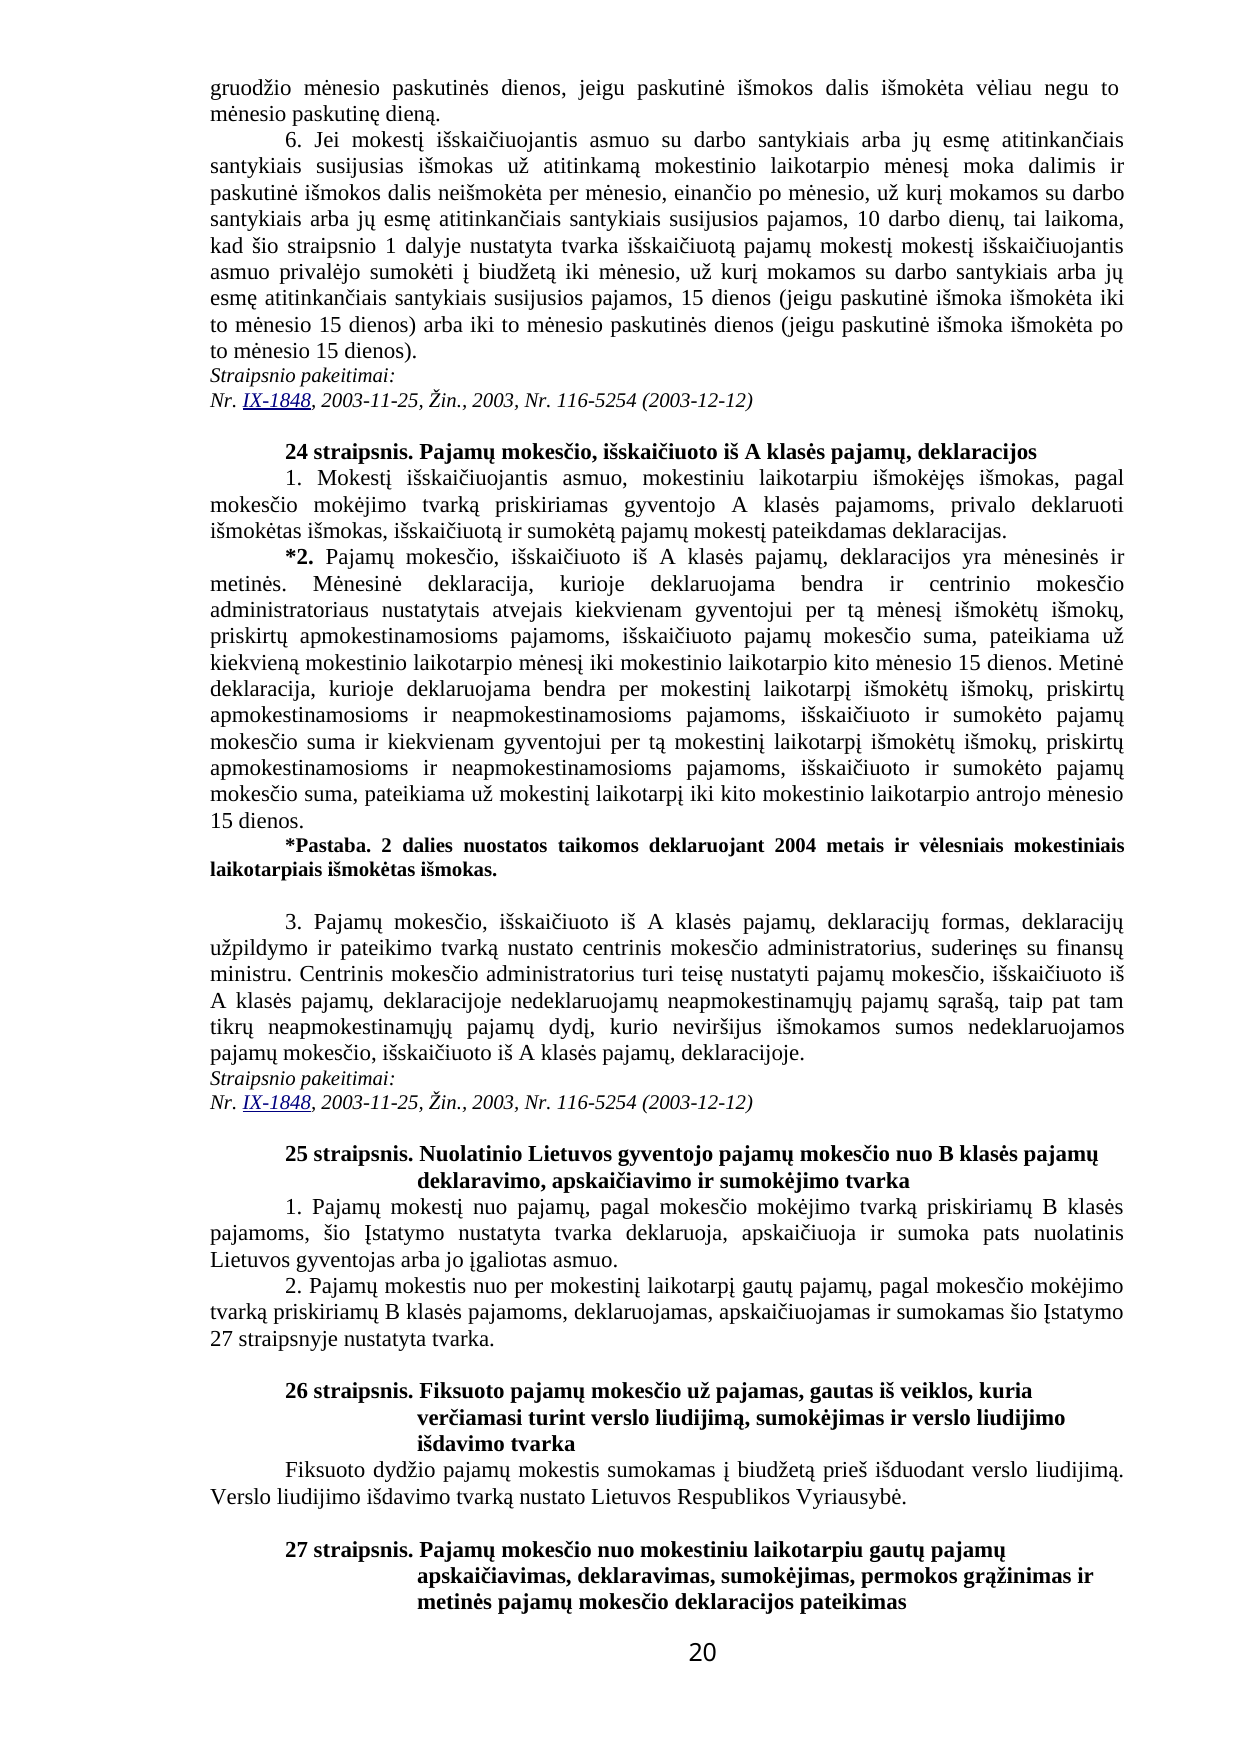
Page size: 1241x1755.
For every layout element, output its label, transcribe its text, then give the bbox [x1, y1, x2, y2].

text Nr. IX-1848, 2003-11-25, Žin., 2003, Nr. 116-5254 (2003-12-12) [210, 1090, 1120, 1114]
text 27 straipsnis. Pajamų mokesčio nuo mokestiniu laikotarpiu gautų pajamų [285, 1536, 1126, 1562]
text Straipsnio pakeitimai: [210, 363, 1120, 387]
text *2. Pajamų mokesčio, išskaičiuoto iš A klasės pajamų, deklaracijos yra mėnesinės ir metinės. Mėnesinė deklaracija, kurioje deklaruojama bendra ir centrinio mokesčio administratoriaus nustatytais atvejais kiekvienam gyventojui per tą mėnesį išmokėtų išmokų, priskirtų apmokestinamosioms pajamoms, išskaičiuoto pajamų mokesčio suma, pateikiama už kiekvieną mokestinio laikotarpio mėnesį iki mokestinio laikotarpio kito mėnesio 15 dienos. Metinė deklaracija, kurioje deklaruojama bendra per mokestinį laikotarpį išmokėtų išmokų, priskirtų apmokestinamosioms ir neapmokestinamosioms pajamoms, išskaičiuoto ir sumokėto pajamų mokesčio suma ir kiekvienam gyventojui per tą mokestinį laikotarpį išmokėtų išmokų, priskirtų apmokestinamosioms ir neapmokestinamosioms pajamoms, išskaičiuoto ir sumokėto pajamų mokesčio suma, pateikiama už mokestinį laikotarpį iki kito mokestinio laikotarpio antrojo mėnesio 15 dienos. [210, 543, 1126, 833]
text 1. Pajamų mokestį nuo pajamų, pagal mokesčio mokėjimo tvarką priskiriamų B klasės pajamoms, šio Įstatymo nustatyta tvarka deklaruoja, apskaičiuoja ir sumoka pats nuolatinis Lietuvos gyventojas arba jo įgaliotas asmuo. [210, 1193, 1126, 1272]
text deklaravimo, apskaičiavimo ir sumokėjimo tvarka [417, 1167, 1126, 1193]
text 6. Jei mokestį išskaičiuojantis asmuo su darbo santykiais arba jų esmę atitinkančiais santykiais susijusias išmokas už atitinkamą mokestinio laikotarpio mėnesį moka dalimis ir paskutinė išmokos dalis neišmokėta per mėnesio, einančio po mėnesio, už kurį mokamos su darbo santykiais arba jų esmę atitinkančiais santykiais susijusios pajamos, 10 darbo dienų, tai laikoma, kad šio straipsnio 1 dalyje nustatyta tvarka išskaičiuotą pajamų mokestį mokestį išskaičiuojantis asmuo privalėjo sumokėti į biudžetą iki mėnesio, už kurį mokamos su darbo santykiais arba jų esmę atitinkančiais santykiais susijusios pajamos, 15 dienos (jeigu paskutinė išmoka išmokėta iki to mėnesio 15 dienos) arba iki to mėnesio paskutinės dienos (jeigu paskutinė išmoka išmokėta po to mėnesio 15 dienos). [210, 126, 1126, 363]
text išdavimo tvarka [417, 1430, 1126, 1457]
text 25 straipsnis. Nuolatinio Lietuvos gyventojo pajamų mokesčio nuo B klasės pajamų [285, 1140, 1126, 1167]
text Straipsnio pakeitimai: [210, 1066, 1120, 1090]
text verčiamasi turint verslo liudijimą, sumokėjimas ir verslo liudijimo [417, 1404, 1126, 1430]
text gruodžio mėnesio paskutinės dienos, jeigu paskutinė išmokos dalis išmokėta vėliau negu to mėnesio paskutinę dieną. [210, 73, 1120, 126]
text Nr. IX-1848, 2003-11-25, Žin., 2003, Nr. 116-5254 (2003-12-12) [210, 387, 1120, 412]
text metinės pajamų mokesčio deklaracijos pateikimas [417, 1588, 1126, 1615]
text 2. Pajamų mokestis nuo per mokestinį laikotarpį gautų pajamų, pagal mokesčio mokėjimo tvarką priskiriamų B klasės pajamoms, deklaruojamas, apskaičiuojamas ir sumokamas šio Įstatymo 27 straipsnyje nustatyta tvarka. [210, 1272, 1126, 1351]
text 24 straipsnis. Pajamų mokesčio, išskaičiuoto iš A klasės pajamų, deklaracijos [210, 438, 1126, 464]
text *Pastaba. 2 dalies nuostatos taikomos deklaruojant 2004 metais ir vėlesniais mokestiniais laikotarpiais išmokėtas išmokas. [210, 833, 1126, 881]
text 26 straipsnis. Fiksuoto pajamų mokesčio už pajamas, gautas iš veiklos, kuria [285, 1377, 1126, 1404]
text 1. Mokestį išskaičiuojantis asmuo, mokestiniu laikotarpiu išmokėjęs išmokas, pagal mokesčio mokėjimo tvarką priskiriamas gyventojo A klasės pajamoms, privalo deklaruoti išmokėtas išmokas, išskaičiuotą ir sumokėtą pajamų mokestį pateikdamas deklaracijas. [210, 464, 1126, 543]
text 3. Pajamų mokesčio, išskaičiuoto iš A klasės pajamų, deklaracijų formas, deklaracijų užpildymo ir pateikimo tvarką nustato centrinis mokesčio administratorius, suderinęs su finansų ministru. Centrinis mokesčio administratorius turi teisę nustatyti pajamų mokesčio, išskaičiuoto iš A klasės pajamų, deklaracijoje nedeklaruojamų neapmokestinamųjų pajamų sąrašą, taip pat tam tikrų neapmokestinamųjų pajamų dydį, kurio neviršijus išmokamos sumos nedeklaruojamos pajamų mokesčio, išskaičiuoto iš A klasės pajamų, deklaracijoje. [210, 908, 1126, 1066]
text apskaičiavimas, deklaravimas, sumokėjimas, permokos grąžinimas ir [417, 1562, 1126, 1588]
text Fiksuoto dydžio pajamų mokestis sumokamas į biudžetą prieš išduodant verslo liudijimą. Verslo liudijimo išdavimo tvarką nustato Lietuvos Respublikos Vyriausybė. [210, 1457, 1126, 1509]
